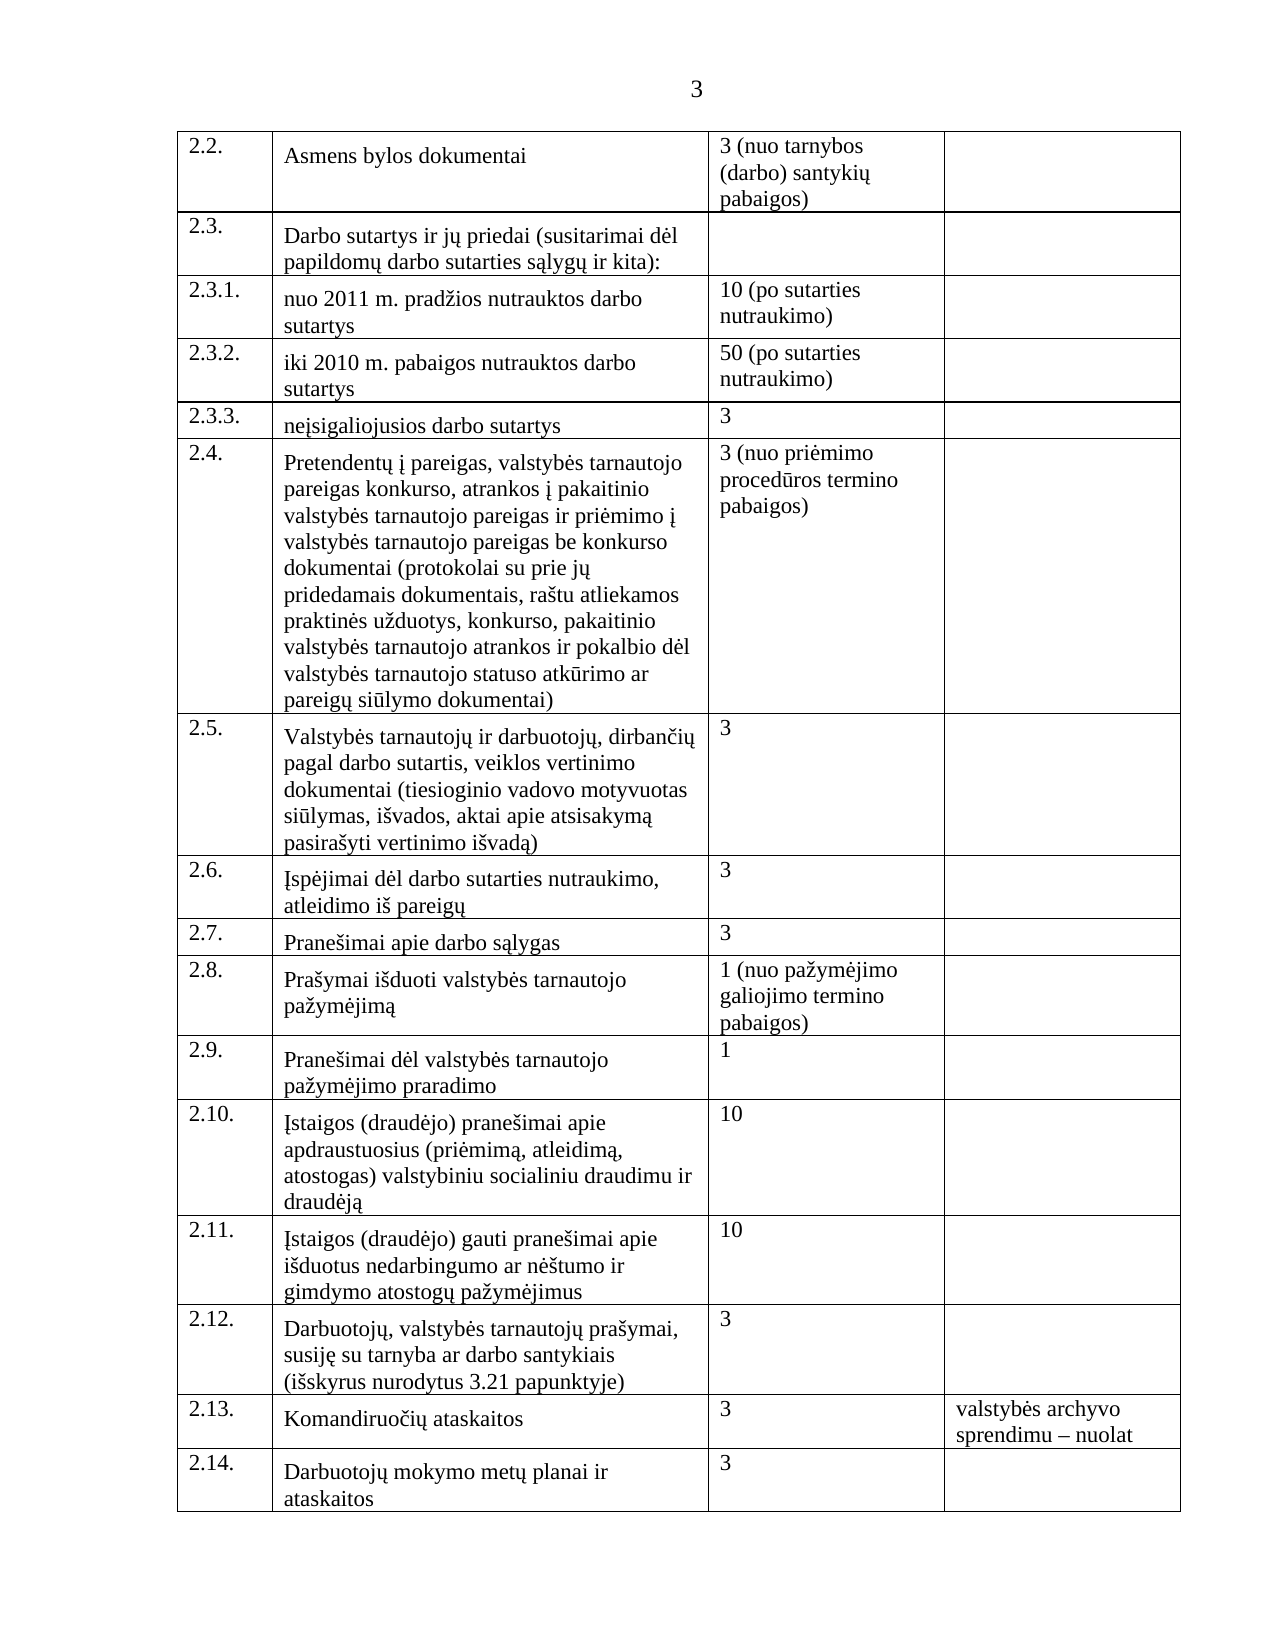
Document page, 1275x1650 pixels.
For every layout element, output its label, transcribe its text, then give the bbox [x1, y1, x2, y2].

table_cell 2.13. [178, 1395, 272, 1448]
table_cell [945, 714, 1180, 855]
table_cell [945, 339, 1180, 401]
table_cell 2.2. [178, 132, 272, 211]
table_cell 3 [709, 856, 944, 918]
table_cell 2.3.2. [178, 339, 272, 401]
table_cell [709, 213, 944, 275]
table_cell 3 [709, 1449, 944, 1511]
table_cell 2.3.3. [178, 403, 272, 438]
table_cell [945, 132, 1180, 211]
table_cell 50 (po sutarties nutraukimo) [709, 339, 944, 401]
table_cell 2.3.1. [178, 276, 272, 338]
table_cell 3 [709, 714, 944, 855]
table_cell 3 [709, 919, 944, 955]
table_cell Asmens bylos dokumentai [273, 132, 708, 211]
table_cell 2.7. [178, 919, 272, 955]
table_cell 3 [709, 403, 944, 438]
table_cell 2.11. [178, 1216, 272, 1304]
table_cell Įstaigos (draudėjo) pranešimai apie apdraustuosius (priėmimą, atleidimą, atostogas) valstybiniu socialiniu draudimu ir draudėją [273, 1100, 708, 1215]
table_cell nuo 2011 m. pradžios nutrauktos darbo sutartys [273, 276, 708, 338]
table_cell 1 [709, 1036, 944, 1099]
table_cell 3 [709, 1395, 944, 1448]
table_cell 3 [709, 1305, 944, 1394]
table_cell [945, 1305, 1180, 1394]
table_cell [945, 213, 1180, 275]
table_cell [945, 439, 1180, 712]
table_cell Valstybės tarnautojų ir darbuotojų, dirbančių pagal darbo sutartis, veiklos vertinimo dokumentai (tiesioginio vadovo motyvuotas siūlymas, išvados, aktai apie atsisakymą pasirašyti vertinimo išvadą) [273, 714, 708, 855]
table_cell Pranešimai apie darbo sąlygas [273, 919, 708, 955]
table_cell [945, 856, 1180, 918]
table_cell [945, 276, 1180, 338]
table_cell 2.10. [178, 1100, 272, 1215]
table_cell 10 (po sutarties nutraukimo) [709, 276, 944, 338]
table_cell Pretendentų į pareigas, valstybės tarnautojo pareigas konkurso, atrankos į pakaitinio valstybės tarnautojo pareigas ir priėmimo į valstybės tarnautojo pareigas be konkurso dokumentai (protokolai su prie jų pridedamais dokumentais, raštu atliekamos praktinės užduotys, konkurso, pakaitinio valstybės tarnautojo atrankos ir pokalbio dėl valstybės tarnautojo statuso atkūrimo ar pareigų siūlymo dokumentai) [273, 439, 708, 712]
table_cell 10 [709, 1216, 944, 1304]
table_cell 2.14. [178, 1449, 272, 1511]
table_cell 2.12. [178, 1305, 272, 1394]
table_cell 2.6. [178, 856, 272, 918]
table_cell 2.4. [178, 439, 272, 712]
table_cell [945, 1100, 1180, 1215]
table_cell [945, 1449, 1180, 1511]
table_cell 3 (nuo priėmimo procedūros termino pabaigos) [709, 439, 944, 712]
table_cell [945, 919, 1180, 955]
table_cell Įspėjimai dėl darbo sutarties nutraukimo, atleidimo iš pareigų [273, 856, 708, 918]
table_cell Įstaigos (draudėjo) gauti pranešimai apie išduotus nedarbingumo ar nėštumo ir gimdymo atostogų pažymėjimus [273, 1216, 708, 1304]
table_cell 2.8. [178, 956, 272, 1035]
table_cell Darbo sutartys ir jų priedai (susitarimai dėl papildomų darbo sutarties sąlygų ir kita): [273, 213, 708, 275]
table_cell valstybės archyvo sprendimu – nuolat [945, 1395, 1180, 1448]
table_cell neįsigaliojusios darbo sutartys [273, 403, 708, 438]
table_cell [945, 1216, 1180, 1304]
table_cell [945, 403, 1180, 438]
table_cell Darbuotojų, valstybės tarnautojų prašymai, susiję su tarnyba ar darbo santykiais (išskyrus nurodytus 3.21 papunktyje) [273, 1305, 708, 1394]
table_cell 1 (nuo pažymėjimo galiojimo termino pabaigos) [709, 956, 944, 1035]
table_cell Pranešimai dėl valstybės tarnautojo pažymėjimo praradimo [273, 1036, 708, 1099]
table_cell 2.9. [178, 1036, 272, 1099]
table_cell Komandiruočių ataskaitos [273, 1395, 708, 1448]
table_cell [945, 956, 1180, 1035]
table_cell 2.3. [178, 213, 272, 275]
table_cell 10 [709, 1100, 944, 1215]
table_cell 2.5. [178, 714, 272, 855]
table_cell [945, 1036, 1180, 1099]
table_cell Prašymai išduoti valstybės tarnautojo pažymėjimą [273, 956, 708, 1035]
table_cell Darbuotojų mokymo metų planai ir ataskaitos [273, 1449, 708, 1511]
table_cell 3 (nuo tarnybos (darbo) santykių pabaigos) [709, 132, 944, 211]
table_cell iki 2010 m. pabaigos nutrauktos darbo sutartys [273, 339, 708, 401]
